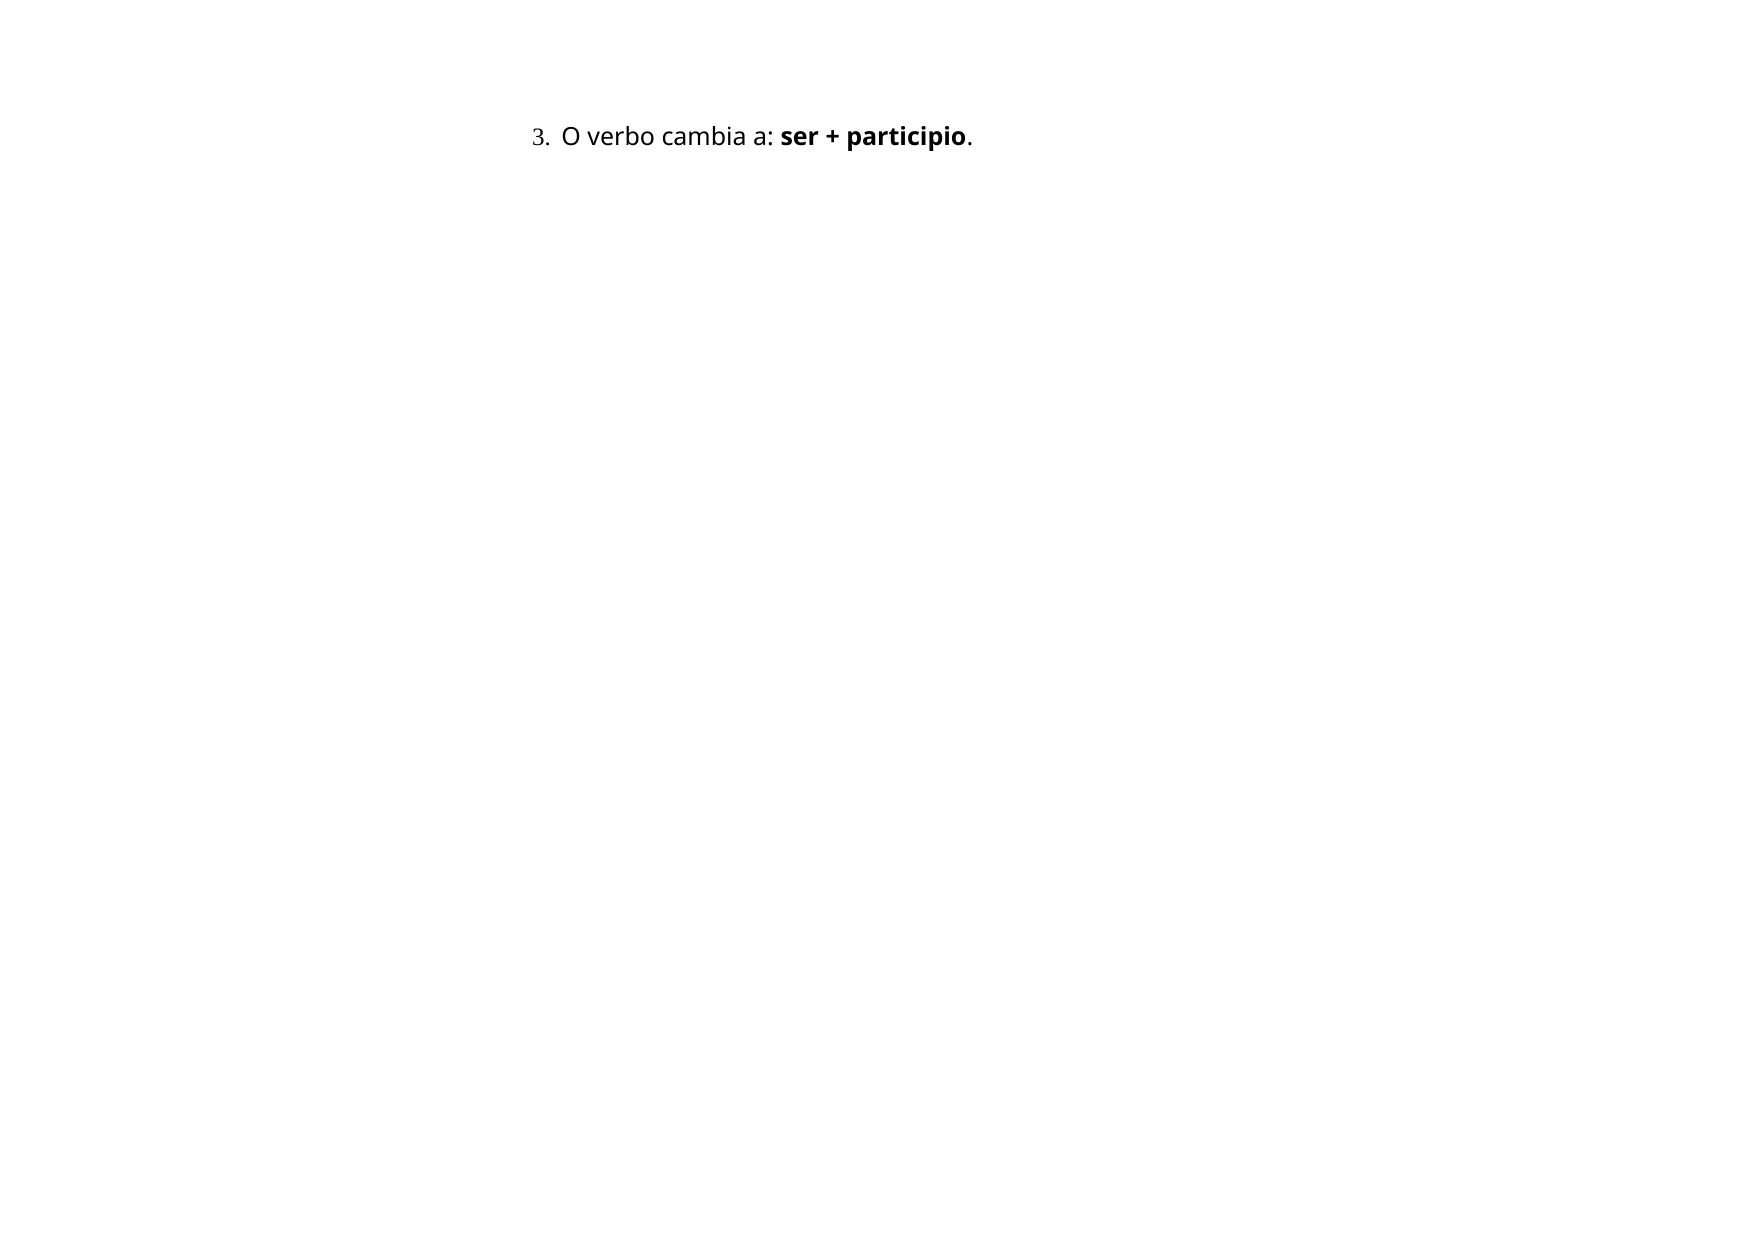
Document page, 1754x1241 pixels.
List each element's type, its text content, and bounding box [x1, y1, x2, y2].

list O verbo cambia a: ser + participio. [532, 118, 1636, 152]
